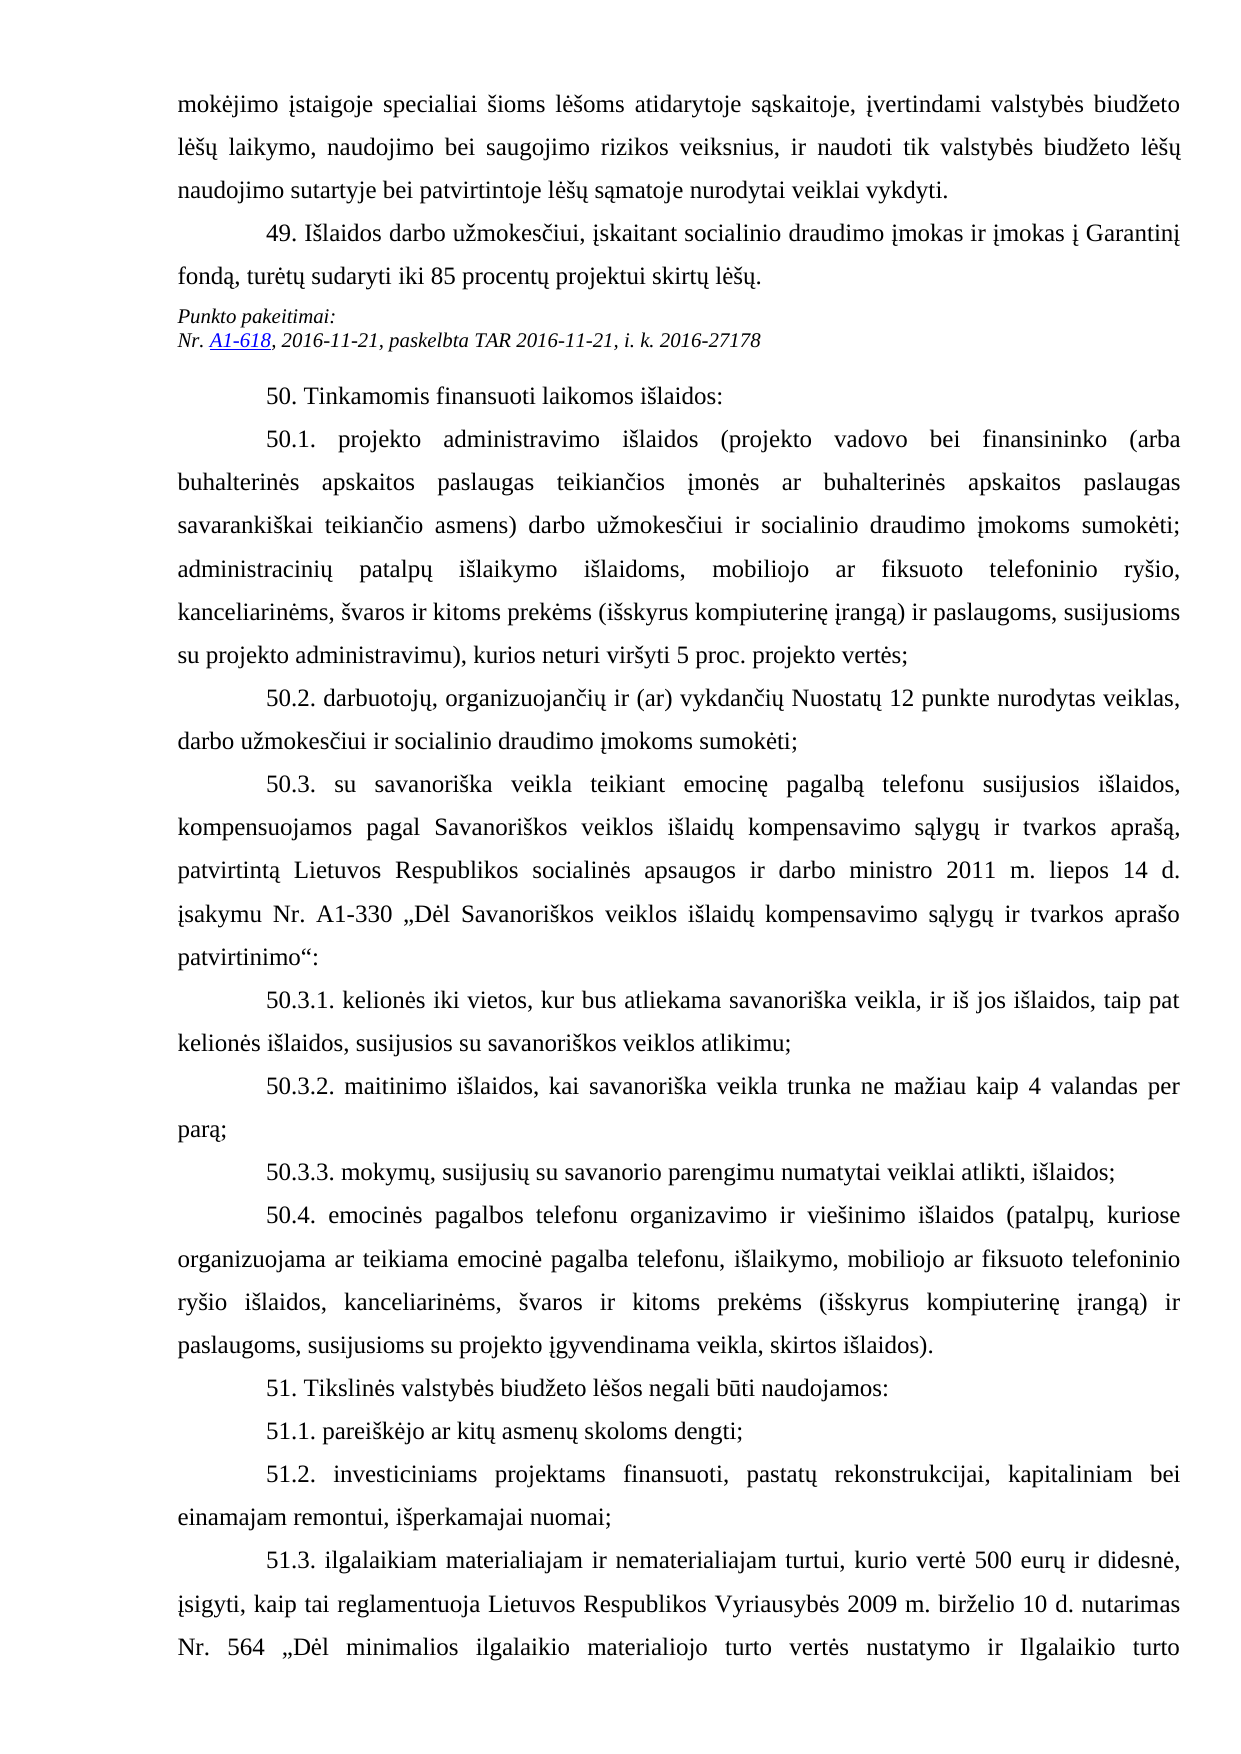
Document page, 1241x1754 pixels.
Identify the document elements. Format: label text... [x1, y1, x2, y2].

text 50.3.3. mokymų, susijusių su savanorio parengimu numatytai veiklai atlikti, išlaidos; [177, 1157, 1181, 1186]
text 51.2. investiciniams projektams finansuoti, pastatų rekonstrukcijai, kapitaliniam bei einamajam remontui, išperkamajai nuomai; [177, 1459, 1181, 1531]
text 51.1. pareiškėjo ar kitų asmenų skoloms dengti; [177, 1416, 1181, 1445]
text 50.3.1. kelionės iki vietos, kur bus atliekama savanoriška veikla, ir iš jos išlaidos, taip pat kelionės išlaidos, susijusios su savanoriškos veiklos atlikimu; [177, 985, 1181, 1057]
text 51. Tikslinės valstybės biudžeto lėšos negali būti naudojamos: [177, 1373, 1181, 1402]
text mokėjimo įstaigoje specialiai šioms lėšoms atidarytoje sąskaitoje, įvertindami valstybės biudžeto lėšų laikymo, naudojimo bei saugojimo rizikos veiksnius, ir naudoti tik valstybės biudžeto lėšų naudojimo sutartyje bei patvirtintoje lėšų sąmatoje nurodytai veiklai vykdyti. [177, 89, 1181, 204]
text 50.3. su savanoriška veikla teikiant emocinę pagalbą telefonu susijusios išlaidos, kompensuojamos pagal Savanoriškos veiklos išlaidų kompensavimo sąlygų ir tvarkos aprašą, patvirtintą Lietuvos Respublikos socialinės apsaugos ir darbo ministro 2011 m. liepos 14 d. įsakymu Nr. A1-330 „Dėl Savanoriškos veiklos išlaidų kompensavimo sąlygų ir tvarkos aprašo patvirtinimo“: [177, 769, 1181, 971]
text 50.1. projekto administravimo išlaidos (projekto vadovo bei finansininko (arba buhalterinės apskaitos paslaugas teikiančios įmonės ar buhalterinės apskaitos paslaugas savarankiškai teikiančio asmens) darbo užmokesčiui ir socialinio draudimo įmokoms sumokėti; administracinių patalpų išlaikymo išlaidoms, mobiliojo ar fiksuoto telefoninio ryšio, kanceliarinėms, švaros ir kitoms prekėms (išskyrus kompiuterinę įrangą) ir paslaugoms, susijusioms su projekto administravimu), kurios neturi viršyti 5 proc. projekto vertės; [177, 424, 1181, 669]
text 50.2. darbuotojų, organizuojančių ir (ar) vykdančių Nuostatų 12 punkte nurodytas veiklas, darbo užmokesčiui ir socialinio draudimo įmokoms sumokėti; [177, 683, 1181, 755]
text 50. Tinkamomis finansuoti laikomos išlaidos: [177, 381, 1181, 410]
text 50.4. emocinės pagalbos telefonu organizavimo ir viešinimo išlaidos (patalpų, kuriose organizuojama ar teikiama emocinė pagalba telefonu, išlaikymo, mobiliojo ar fiksuoto telefoninio ryšio išlaidos, kanceliarinėms, švaros ir kitoms prekėms (išskyrus kompiuterinę įrangą) ir paslaugoms, susijusioms su projekto įgyvendinama veikla, skirtos išlaidos). [177, 1201, 1181, 1359]
text Punkto pakeitimai: [177, 304, 1181, 328]
text Nr. A1-618, 2016-11-21, paskelbta TAR 2016-11-21, i. k. 2016-27178 [177, 328, 1181, 352]
text 51.3. ilgalaikiam materialiajam ir nematerialiajam turtui, kurio vertė 500 eurų ir didesnė, įsigyti, kaip tai reglamentuoja Lietuvos Respublikos Vyriausybės 2009 m. birželio 10 d. nutarimas Nr. 564 „Dėl minimalios ilgalaikio materialiojo turto vertės nustatymo ir Ilgalaikio turto [177, 1546, 1181, 1661]
text 50.3.2. maitinimo išlaidos, kai savanoriška veikla trunka ne mažiau kaip 4 valandas per parą; [177, 1071, 1181, 1143]
text 49. Išlaidos darbo užmokesčiui, įskaitant socialinio draudimo įmokas ir įmokas į Garantinį fondą, turėtų sudaryti iki 85 procentų projektui skirtų lėšų. [177, 218, 1181, 290]
